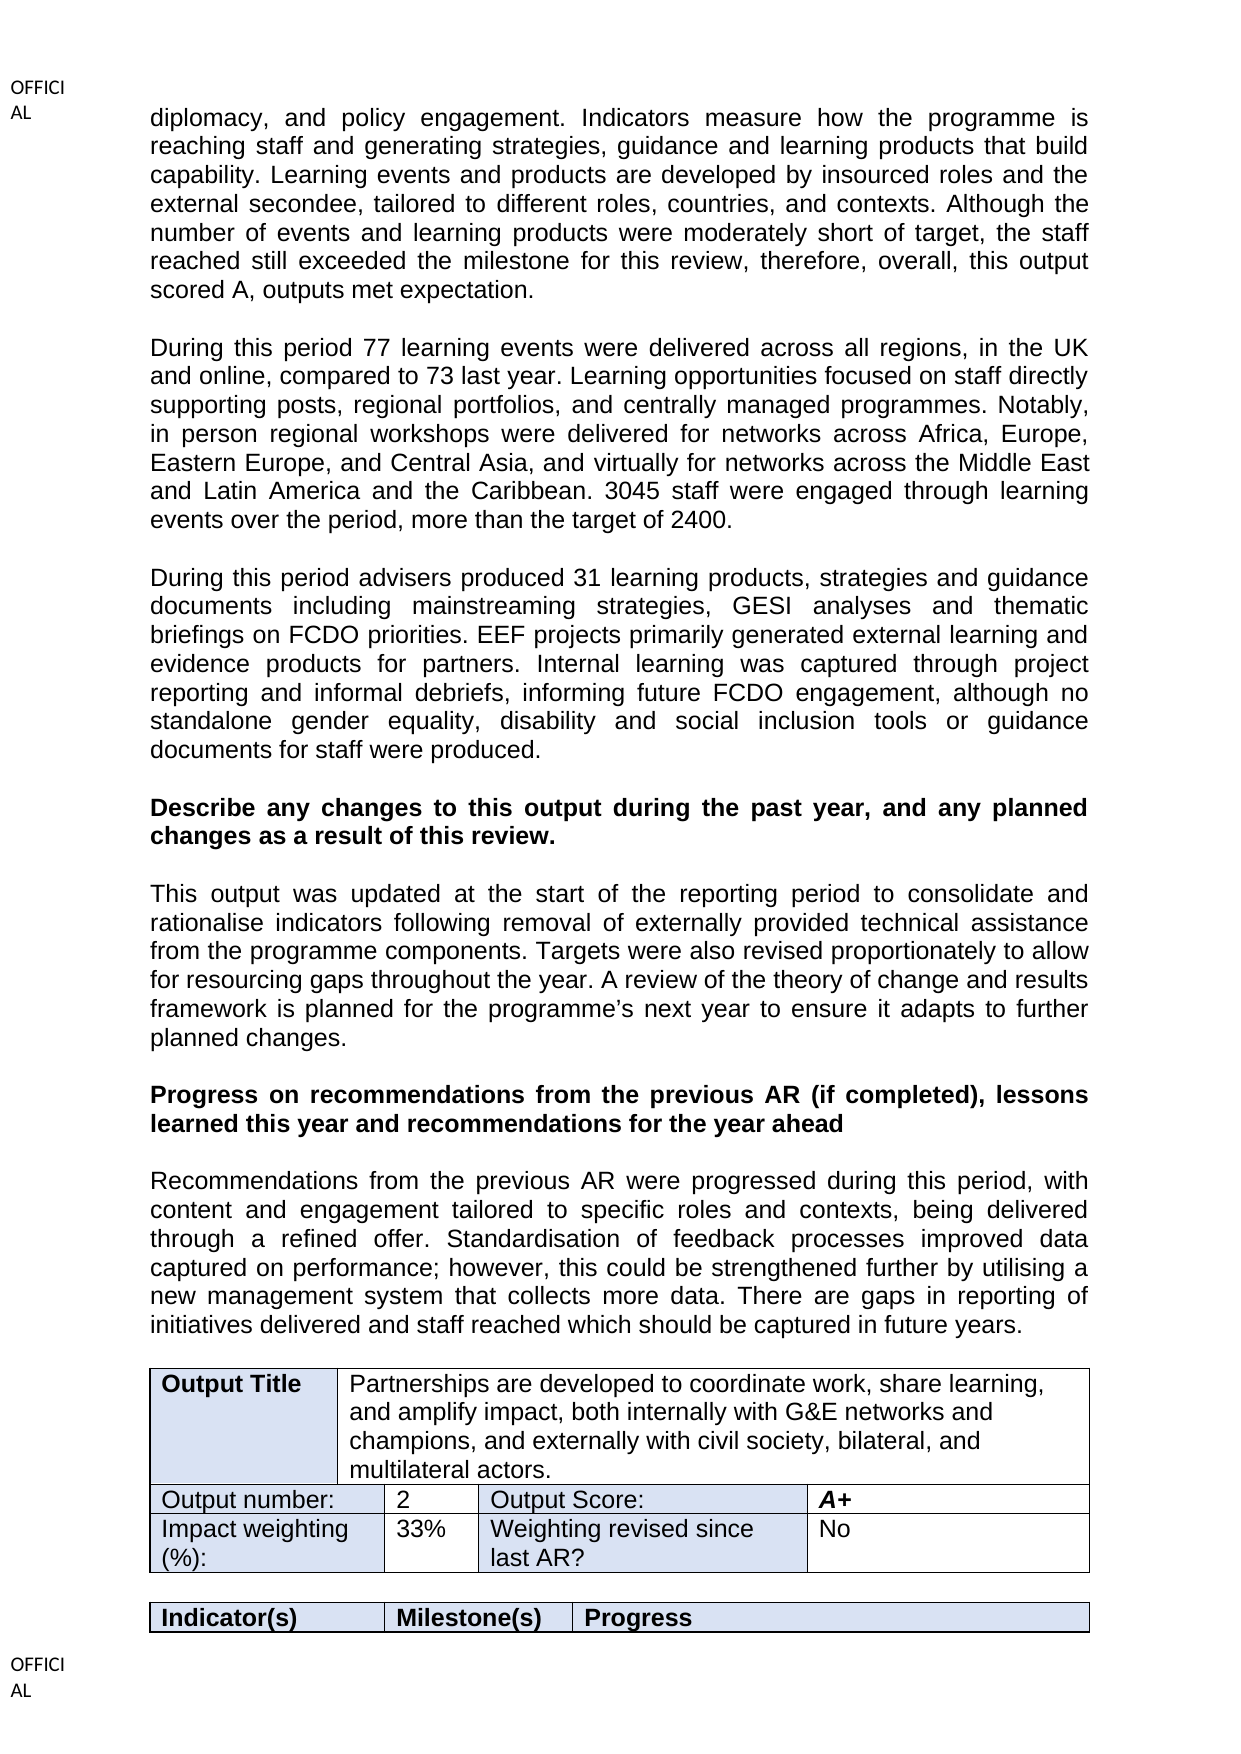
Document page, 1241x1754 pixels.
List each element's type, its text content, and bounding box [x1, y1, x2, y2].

table_header Milestone(s) [385, 1603, 572, 1631]
table_header Output Title [151, 1369, 337, 1483]
table_cell 33% [385, 1514, 478, 1572]
text During this period 77 learning events were delivered across all regions, in the UK and online, compared to 73 last year. Learning opportunities focused on staff directly supporting posts, regional portfolios, and centrally managed programmes. Notably, in person regional workshops were delivered for networks across Africa, Europe, Eastern Europe, and Central Asia, and virtually for networks across the Middle East and Latin America and the Caribbean. 3045 staff were engaged through learning events over the period, more than the target of 2400. [150, 332, 1090, 534]
table_cell No [808, 1514, 1089, 1572]
table_cell 2 [385, 1485, 478, 1513]
text This output was updated at the start of the reporting period to consolidate and rationalise indicators following removal of externally provided technical assistance from the programme components. Targets were also revised proportionately to allow for resourcing gaps throughout the year. A review of the theory of change and results framework is planned for the programme’s next year to ensure it adapts to further planned changes. [150, 879, 1090, 1051]
table_cell Weighting revised since last AR? [479, 1514, 807, 1572]
table_header Progress [573, 1603, 1089, 1631]
text Progress on recommendations from the previous AR (if completed), lessons learned this year and recommendations for the year ahead [150, 1080, 1090, 1137]
table_header Indicator(s) [151, 1603, 384, 1631]
table_header Partnerships are developed to coordinate work, share learning, and amplify impact, both internally with G&E networks and champions, and externally with civil society, bilateral, and multilateral actors. [338, 1369, 1089, 1483]
table_cell Impact weighting (%): [151, 1514, 384, 1572]
text Describe any changes to this output during the past year, and any planned changes as a result of this review. [150, 792, 1090, 850]
text Recommendations from the previous AR were progressed during this period, with content and engagement tailored to specific roles and contexts, being delivered through a refined offer. Standardisation of feedback processes improved data captured on performance; however, this could be strengthened further by utilising a new management system that collects more data. There are gaps in reporting of initiatives delivered and staff reached which should be captured in future years. [150, 1166, 1090, 1339]
table_cell Output number: [151, 1485, 384, 1513]
text diplomacy, and policy engagement. Indicators measure how the programme is reaching staff and generating strategies, guidance and learning products that build capability. Learning events and products are developed by insourced roles and the external secondee, tailored to different roles, countries, and contexts. Although the number of events and learning products were moderately short of target, the staff reached still exceeded the milestone for this review, therefore, overall, this output scored A, outputs met expectation. [150, 102, 1090, 304]
text During this period advisers produced 31 learning products, strategies and guidance documents including mainstreaming strategies, GESI analyses and thematic briefings on FCDO priorities. EEF projects primarily generated external learning and evidence products for partners. Internal learning was captured through project reporting and informal debriefs, informing future FCDO engagement, although no standalone gender equality, disability and social inclusion tools or guidance documents for staff were produced. [150, 562, 1090, 764]
table_cell A+ [808, 1485, 1089, 1513]
table_cell Output Score: [479, 1485, 807, 1513]
